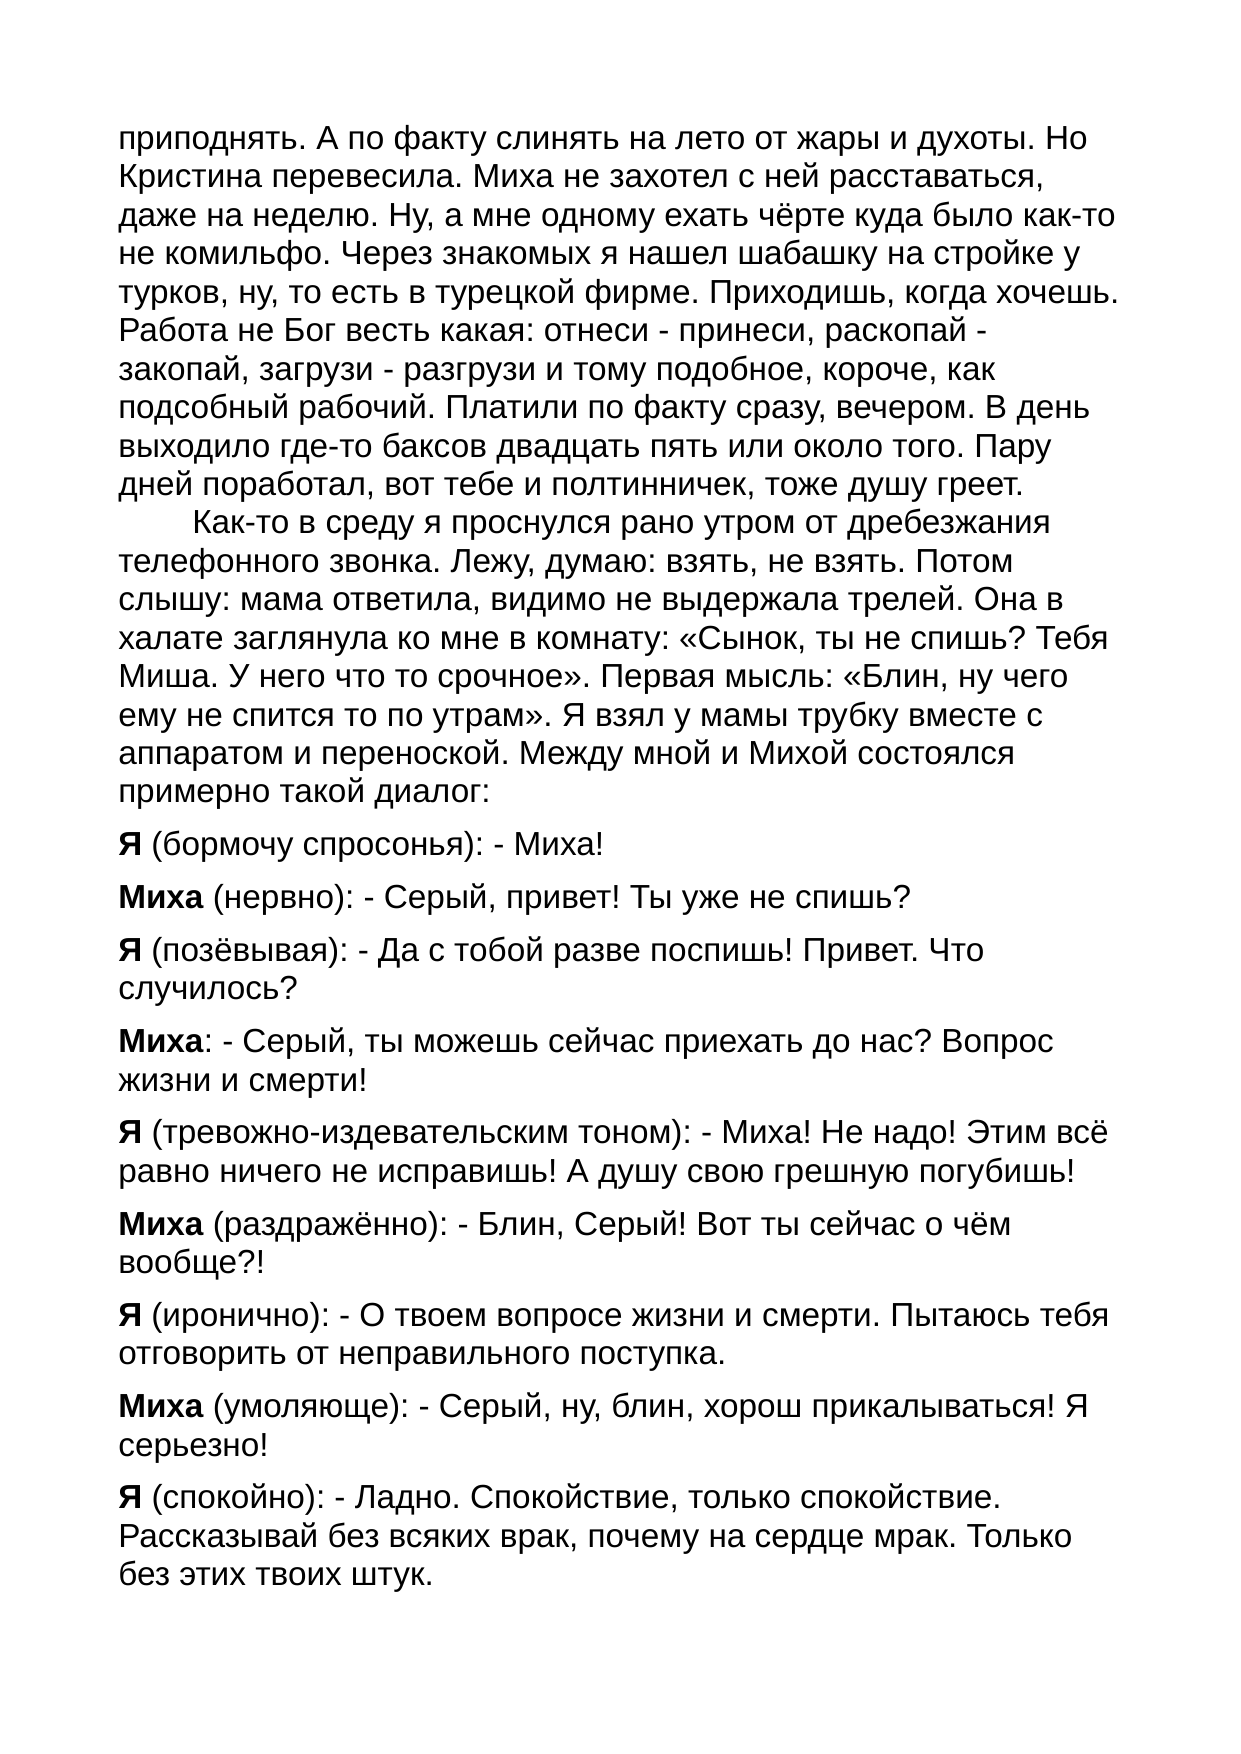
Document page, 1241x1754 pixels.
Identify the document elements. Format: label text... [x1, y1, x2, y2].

text Миха (умоляюще): - Серый, ну, блин, хорош прикалываться! Я серьезно! [118, 1386, 1122, 1463]
text Я (иронично): - О твоем вопросе жизни и смерти. Пытаюсь тебя отговорить от неправильного поступка. [118, 1295, 1122, 1372]
text Я (бормочу спросонья): - Миха! [118, 824, 1122, 863]
text Миха (раздражённо): - Блин, Серый! Вот ты сейчас о чём вообще?! [118, 1204, 1122, 1281]
text Я (позёвывая): - Да с тобой разве поспишь! Привет. Что случилось? [118, 930, 1122, 1007]
text Я (тревожно-издевательским тоном): - Миха! Не надо! Этим всё равно ничего не исправишь! А душу свою грешную погубишь! [118, 1112, 1122, 1189]
text Миха (нервно): - Серый, привет! Ты уже не спишь? [118, 877, 1122, 916]
text приподнять. А по факту слинять на лето от жары и духоты. Но Кристина перевесила. Миха не захотел с ней расставаться, даже на неделю. Ну, а мне одному ехать чёрте куда было как-то не комильфо. Через знакомых я нашел шабашку на стройке у турков, ну, то есть в турецкой фирме. Приходишь, когда хочешь. Работа не Бог весть какая: отнеси - принеси, раскопай - закопай, загрузи - разгрузи и тому подобное, короче, как подсобный рабочий. Платили по факту сразу, вечером. В день выходило где-то баксов двадцать пять или около того. Пару дней поработал, вот тебе и полтинничек, тоже душу греет. [118, 118, 1122, 502]
text Миха: - Серый, ты можешь сейчас приехать до нас? Вопрос жизни и смерти! [118, 1021, 1122, 1098]
text Я (спокойно): - Ладно. Спокойствие, только спокойствие. Рассказывай без всяких врак, почему на сердце мрак. Только без этих твоих штук. [118, 1477, 1122, 1593]
text Как-то в среду я проснулся рано утром от дребезжания телефонного звонка. Лежу, думаю: взять, не взять. Потом слышу: мама ответила, видимо не выдержала трелей. Она в халате заглянула ко мне в комнату: «Сынок, ты не спишь? Тебя Миша. У него что то срочное». Первая мысль: «Блин, ну чего ему не спится то по утрам». Я взял у мамы трубку вместе с аппаратом и переноской. Между мной и Михой состоялся примерно такой диалог: [118, 502, 1122, 810]
